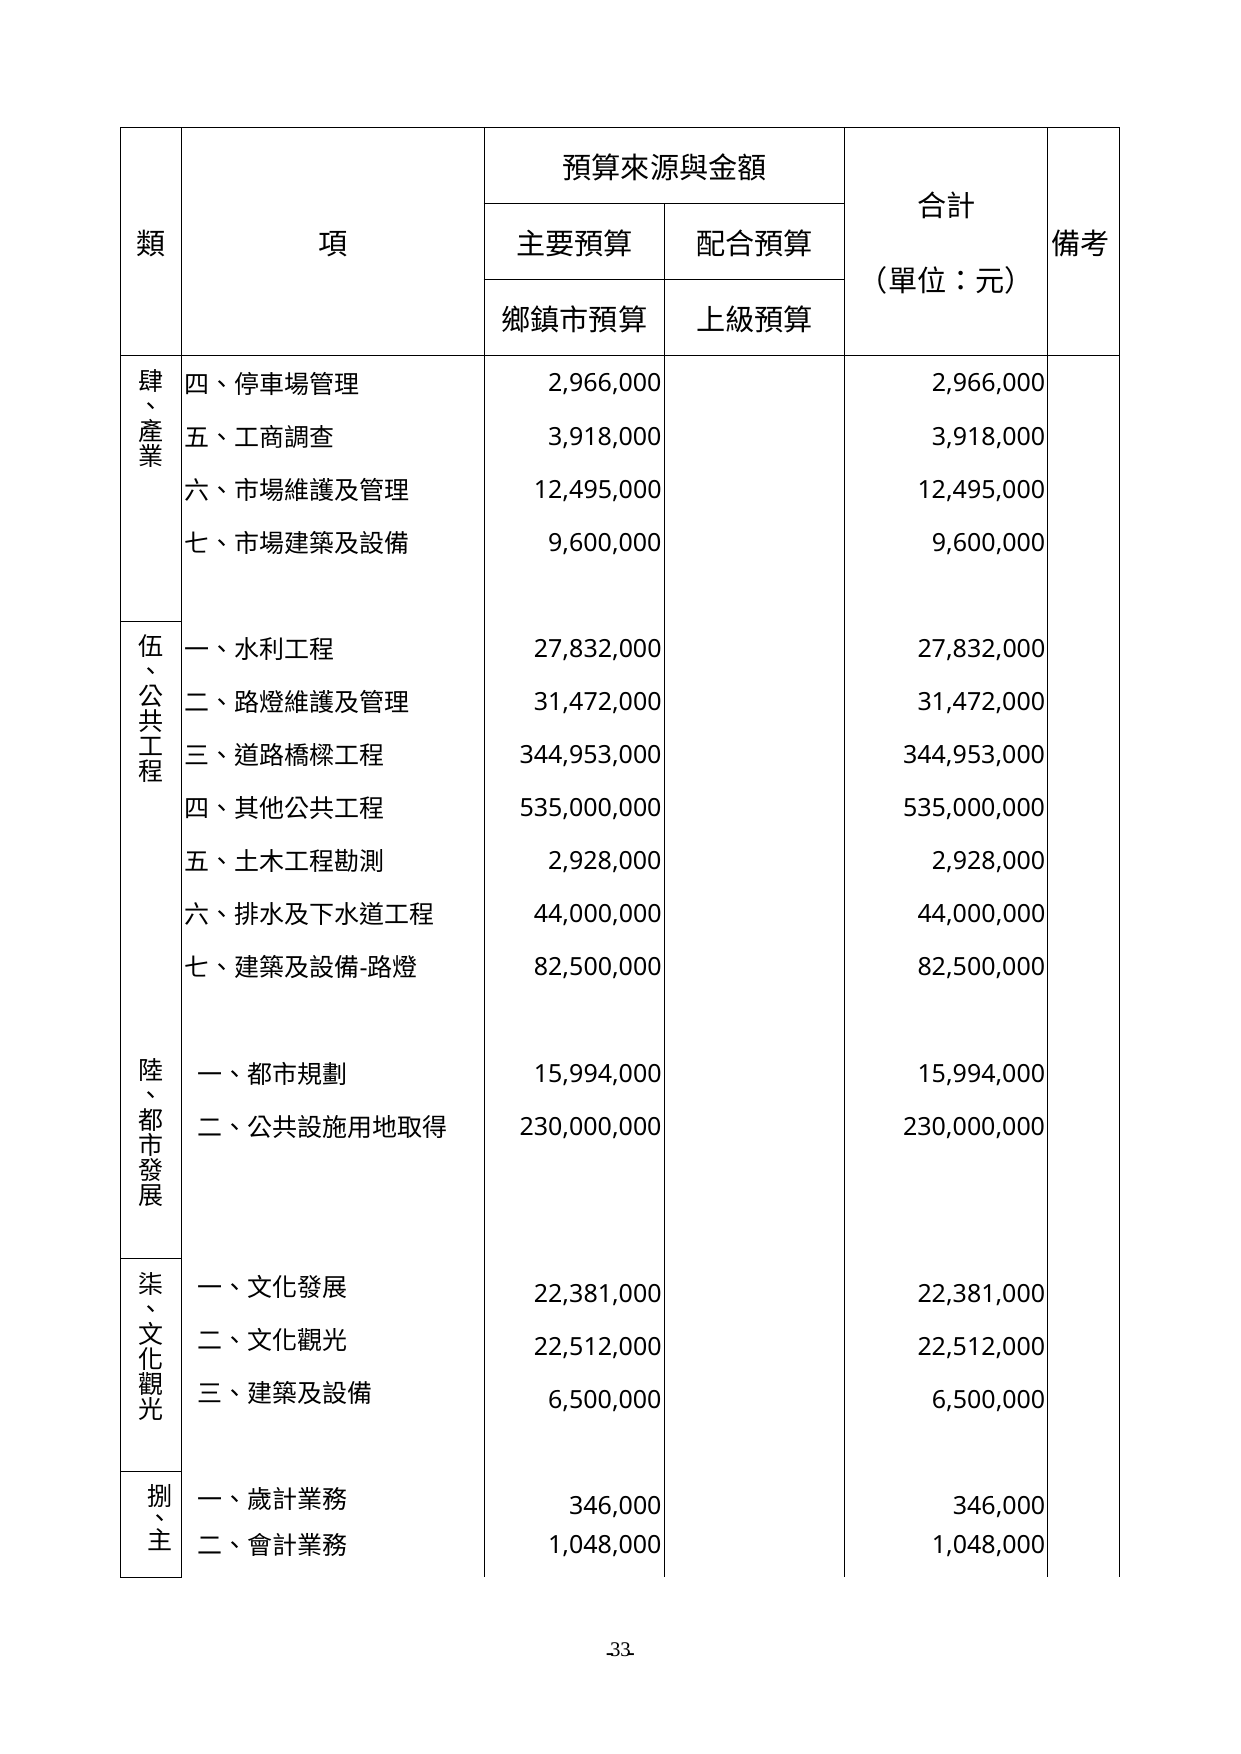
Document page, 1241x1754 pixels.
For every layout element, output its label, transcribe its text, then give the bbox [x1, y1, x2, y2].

table_cell 2,966,000 [485, 356, 664, 408]
table_cell [1048, 1152, 1119, 1205]
table_cell [665, 886, 844, 939]
table_cell [121, 940, 181, 993]
table_header 備考 [1048, 128, 1119, 355]
table_cell 27,832,000 [845, 621, 1047, 674]
table_cell [665, 461, 844, 514]
table_cell [665, 1365, 844, 1418]
table_header 項 [182, 128, 484, 355]
table_cell 9,600,000 [845, 515, 1047, 568]
table_cell 344,953,000 [845, 727, 1047, 780]
table_cell [845, 993, 1047, 1046]
table_cell 二、公共設施用地取得 [182, 1099, 484, 1152]
table_cell [665, 1471, 844, 1524]
table_cell [665, 515, 844, 568]
table_cell [665, 1099, 844, 1152]
table_cell 一、水利工程 [182, 621, 484, 674]
table_cell [182, 1205, 484, 1258]
table_cell [665, 940, 844, 993]
table_cell [665, 408, 844, 461]
table_cell 六、排水及下水道工程 [182, 886, 484, 939]
table_cell 22,512,000 [485, 1311, 664, 1364]
table_cell [121, 993, 181, 1046]
table_cell [1048, 993, 1119, 1046]
table_cell [1048, 568, 1119, 621]
table_cell [665, 1418, 844, 1471]
table_cell [1048, 1046, 1119, 1099]
table_cell 四、其他公共工程 [182, 780, 484, 833]
table_cell 6,500,000 [845, 1365, 1047, 1418]
table_cell [665, 1258, 844, 1311]
table_cell [665, 568, 844, 621]
table_cell [485, 1418, 664, 1471]
table_cell 15,994,000 [845, 1046, 1047, 1099]
table_cell [1048, 1365, 1119, 1418]
table_cell [665, 1205, 844, 1258]
table_cell 七、建築及設備-路燈 [182, 940, 484, 993]
table_cell 陸、都市發展 [121, 1046, 181, 1258]
table_cell 22,381,000 [485, 1258, 664, 1311]
table_cell [665, 1046, 844, 1099]
table_cell 五、土木工程勘測 [182, 833, 484, 886]
table_cell 四、停車場管理 [182, 356, 484, 408]
table_cell [665, 1152, 844, 1205]
table_cell 肆、產業 [121, 356, 181, 621]
table_cell [1048, 1099, 1119, 1152]
table_cell [1048, 1258, 1119, 1311]
table_cell [665, 1524, 844, 1577]
table_cell 1,048,000 [485, 1524, 664, 1577]
table_cell [485, 993, 664, 1046]
table_cell 44,000,000 [485, 886, 664, 939]
table_cell [1048, 1524, 1119, 1577]
table_cell [845, 1205, 1047, 1258]
table_cell 三、建築及設備 [182, 1365, 484, 1418]
table_cell [182, 1418, 484, 1471]
table_cell 27,832,000 [485, 621, 664, 674]
table_cell [1048, 1311, 1119, 1364]
table_cell [845, 1418, 1047, 1471]
table_cell 22,381,000 [845, 1258, 1047, 1311]
table_cell 柒、文化觀光 [121, 1259, 181, 1471]
table_cell 二、文化觀光 [182, 1311, 484, 1364]
table_header 合計 （單位：元） [845, 128, 1047, 355]
table_cell 3,918,000 [485, 408, 664, 461]
table_cell 346,000 [845, 1471, 1047, 1524]
table_cell [1048, 940, 1119, 993]
table_cell 22,512,000 [845, 1311, 1047, 1364]
table_cell 伍、公共工程 [121, 622, 181, 939]
table_cell 230,000,000 [485, 1099, 664, 1152]
table_cell 82,500,000 [485, 940, 664, 993]
table_cell [1048, 1471, 1119, 1524]
table_cell 2,928,000 [845, 833, 1047, 886]
table_cell [1048, 621, 1119, 674]
table_cell 12,495,000 [845, 461, 1047, 514]
table_cell [1048, 408, 1119, 461]
table_cell [665, 674, 844, 727]
table_cell 12,495,000 [485, 461, 664, 514]
table_cell 1,048,000 [845, 1524, 1047, 1577]
table_cell 2,928,000 [485, 833, 664, 886]
table_cell 一、歲計業務 [182, 1471, 484, 1524]
table_cell 二、路燈維護及管理 [182, 674, 484, 727]
table_cell [1048, 674, 1119, 727]
table_cell 344,953,000 [485, 727, 664, 780]
table_cell [665, 621, 844, 674]
table_cell [1048, 1418, 1119, 1471]
table_cell 六、市場維護及管理 [182, 461, 484, 514]
table_cell [182, 993, 484, 1046]
table_cell 二、會計業務 [182, 1524, 484, 1577]
table_cell 230,000,000 [845, 1099, 1047, 1152]
table_cell 配合預算 [665, 204, 844, 279]
table_cell [665, 833, 844, 886]
table_cell 七、市場建築及設備 [182, 515, 484, 568]
table_cell 主要預算 [485, 204, 664, 279]
table_cell 捌、主計室 [121, 1472, 181, 1577]
table_cell 346,000 [485, 1471, 664, 1524]
table_cell [1048, 727, 1119, 780]
table_cell 82,500,000 [845, 940, 1047, 993]
table_cell 五、工商調查 [182, 408, 484, 461]
table_cell [665, 356, 844, 408]
table_cell [1048, 780, 1119, 833]
table_cell [845, 568, 1047, 621]
table_cell [182, 1152, 484, 1205]
table_cell [1048, 515, 1119, 568]
table_cell [182, 568, 484, 621]
table_cell 31,472,000 [485, 674, 664, 727]
table_cell [665, 780, 844, 833]
table_cell [1048, 833, 1119, 886]
table_cell [1048, 1205, 1119, 1258]
table_cell 31,472,000 [845, 674, 1047, 727]
table_cell 9,600,000 [485, 515, 664, 568]
table_cell [845, 1152, 1047, 1205]
table_cell 鄉鎮市預算 [485, 280, 664, 355]
table_cell [1048, 356, 1119, 408]
table_cell [485, 1205, 664, 1258]
table_cell 15,994,000 [485, 1046, 664, 1099]
table_cell [665, 993, 844, 1046]
table_cell 一、都市規劃 [182, 1046, 484, 1099]
table_cell 三、道路橋樑工程 [182, 727, 484, 780]
table_cell 535,000,000 [485, 780, 664, 833]
table_header 預算來源與金額 [485, 128, 844, 203]
table_header 類 [121, 128, 181, 355]
table_cell 535,000,000 [845, 780, 1047, 833]
table_cell [1048, 461, 1119, 514]
table_cell 6,500,000 [485, 1365, 664, 1418]
table_cell [665, 727, 844, 780]
table_cell [665, 1311, 844, 1364]
table_cell 44,000,000 [845, 886, 1047, 939]
table_cell [1048, 886, 1119, 939]
table_cell 3,918,000 [845, 408, 1047, 461]
table_cell [485, 1152, 664, 1205]
table_cell [485, 568, 664, 621]
table_cell 上級預算 [665, 280, 844, 355]
table_cell 一、文化發展 [182, 1258, 484, 1311]
table_cell 2,966,000 [845, 356, 1047, 408]
